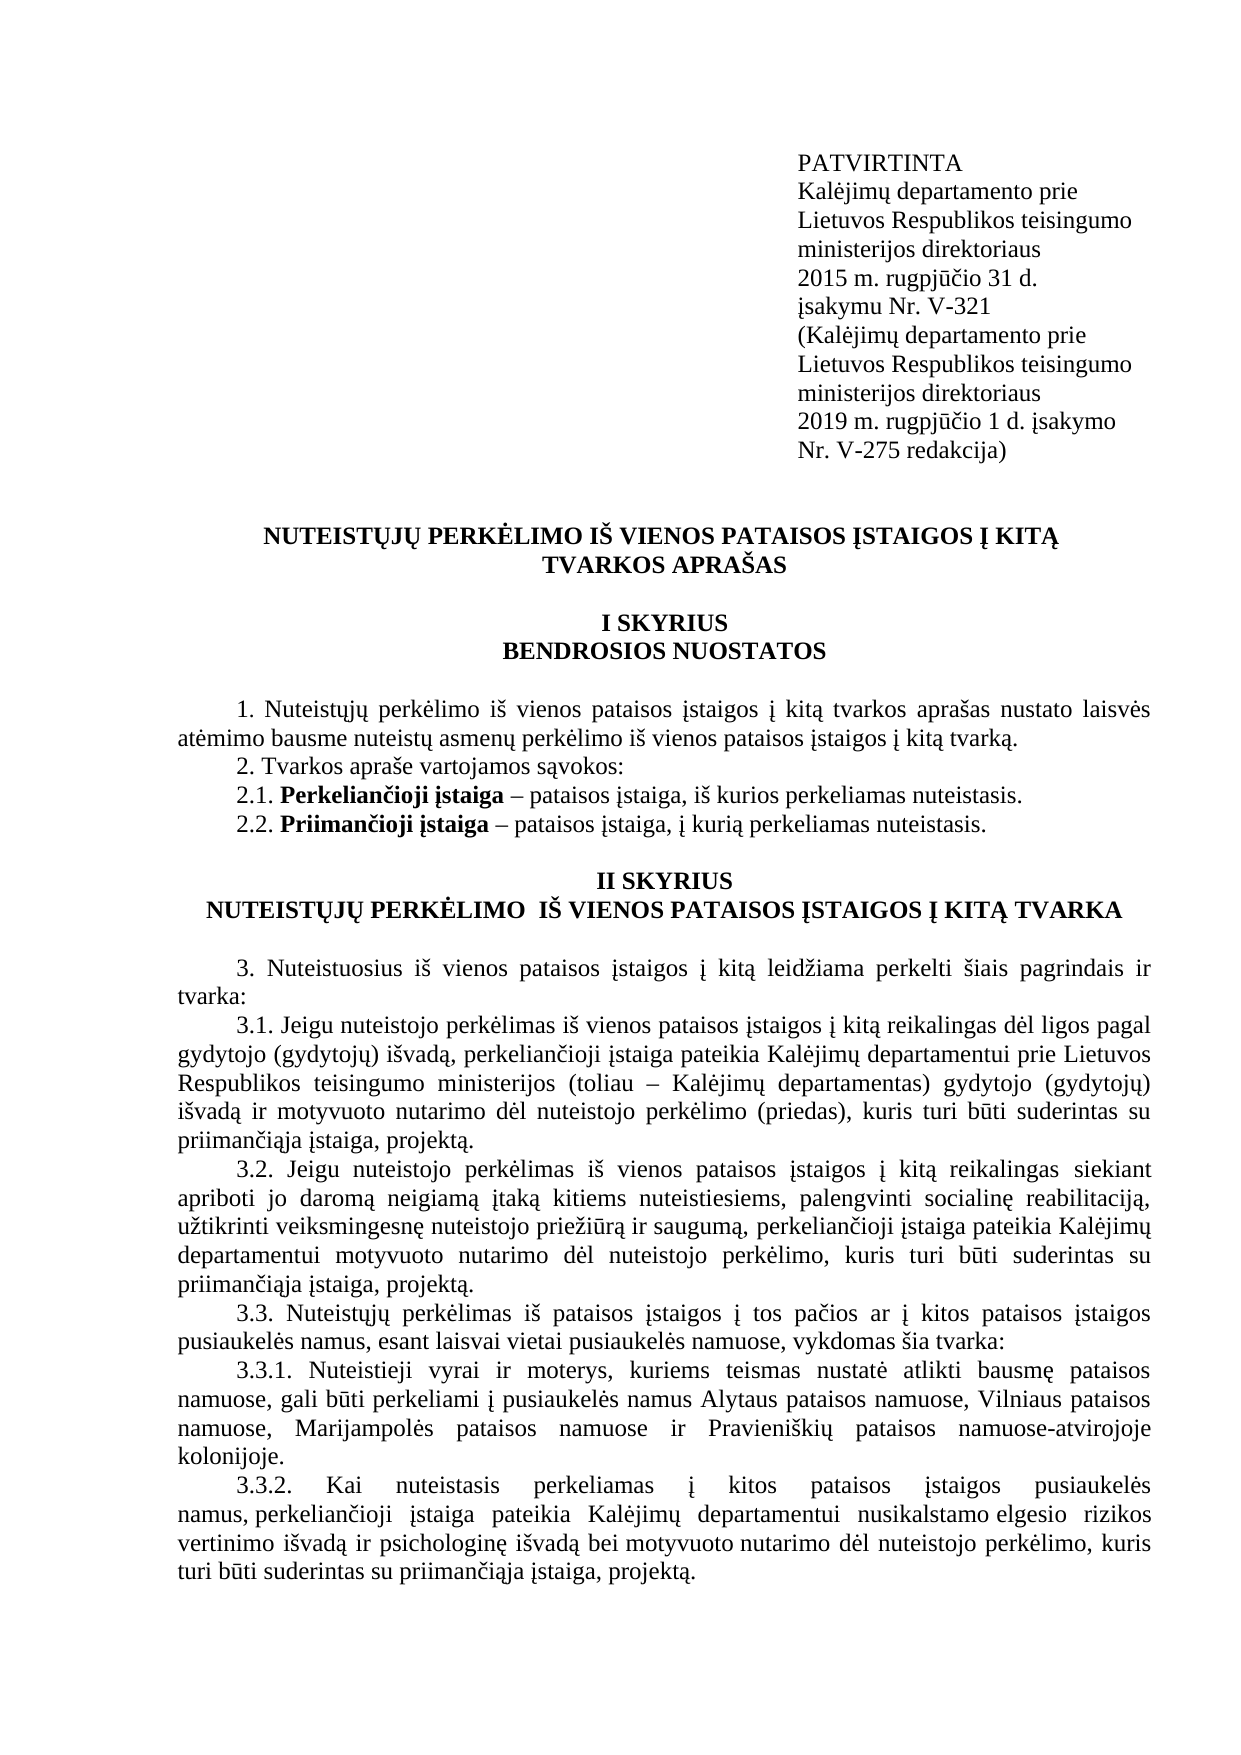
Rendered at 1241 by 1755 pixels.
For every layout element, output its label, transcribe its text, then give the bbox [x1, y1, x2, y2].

text NUTEISTŲJŲ PERKĖLIMO IŠ VIENOS PATAISOS ĮSTAIGOS Į KITĄ [177, 521, 1152, 550]
text 2.2. Priimančioji įstaiga – pataisos įstaiga, į kurią perkeliamas nuteistasis. [177, 809, 1152, 838]
text 2019 m. rugpjūčio 1 d. įsakymo Nr. V-275 redakcija) [797, 406, 1152, 464]
text 1. Nuteistųjų perkėlimo iš vienos pataisos įstaigos į kitą tvarkos aprašas nustato laisvės atėmimo bausme nuteistų asmenų perkėlimo iš vienos pataisos įstaigos į kitą tvarką. [177, 694, 1152, 751]
text 3. Nuteistuosius iš vienos pataisos įstaigos į kitą leidžiama perkelti šiais pagrindais ir tvarka: [177, 953, 1152, 1010]
text BENDROSIOS NUOSTATOS [177, 636, 1152, 665]
text PATVIRTINTA [797, 148, 1152, 176]
text ministerijos direktoriaus [797, 234, 1152, 263]
text II SKYRIUS [177, 866, 1152, 895]
text I SKYRIUS [177, 608, 1152, 636]
text 3.1. Jeigu nuteistojo perkėlimas iš vienos pataisos įstaigos į kitą reikalingas dėl ligos pagal gydytojo (gydytojų) išvadą, perkeliančioji įstaiga pateikia Kalėjimų departamentui prie Lietuvos Respublikos teisingumo ministerijos (toliau – Kalėjimų departamentas) gydytojo (gydytojų) išvadą ir motyvuoto nutarimo dėl nuteistojo perkėlimo (priedas), kuris turi būti suderintas su priimančiąja įstaiga, projektą. [177, 1010, 1152, 1154]
text ministerijos direktoriaus [797, 378, 1152, 406]
text įsakymu Nr. V-321 [797, 291, 1152, 320]
text 3.3.1. Nuteistieji vyrai ir moterys, kuriems teismas nustatė atlikti bausmę pataisos namuose, gali būti perkeliami į pusiaukelės namus Alytaus pataisos namuose, Vilniaus pataisos namuose, Marijampolės pataisos namuose ir Pravieniškių pataisos namuose-atvirojoje kolonijoje. [177, 1355, 1152, 1470]
text Lietuvos Respublikos teisingumo [797, 205, 1152, 234]
text 2. Tvarkos apraše vartojamos sąvokos: [177, 751, 1152, 780]
text (Kalėjimų departamento prie [797, 320, 1152, 349]
text 3.2. Jeigu nuteistojo perkėlimas iš vienos pataisos įstaigos į kitą reikalingas siekiant apriboti jo daromą neigiamą įtaką kitiems nuteistiesiems, palengvinti socialinę reabilitaciją, užtikrinti veiksmingesnę nuteistojo priežiūrą ir saugumą, perkeliančioji įstaiga pateikia Kalėjimų departamentui motyvuoto nutarimo dėl nuteistojo perkėlimo, kuris turi būti suderintas su priimančiąja įstaiga, projektą. [177, 1154, 1152, 1298]
text 2015 m. rugpjūčio 31 d. [797, 263, 1152, 291]
text 2.1. Perkeliančioji įstaiga – pataisos įstaiga, iš kurios perkeliamas nuteistasis. [177, 780, 1152, 809]
text 3.3. Nuteistųjų perkėlimas iš pataisos įstaigos į tos pačios ar į kitos pataisos įstaigos pusiaukelės namus, esant laisvai vietai pusiaukelės namuose, vykdomas šia tvarka: [177, 1298, 1152, 1355]
text Kalėjimų departamento prie [797, 176, 1152, 205]
text NUTEISTŲJŲ PERKĖLIMO IŠ VIENOS PATAISOS ĮSTAIGOS Į KITĄ TVARKA [177, 895, 1152, 924]
text TVARKOS APRAŠAS [177, 550, 1152, 579]
text Lietuvos Respublikos teisingumo [797, 349, 1152, 378]
text 3.3.2. Kai nuteistasis perkeliamas į kitos pataisos įstaigos pusiaukelės namus, perkeliančioji įstaiga pateikia Kalėjimų departamentui nusikalstamo elgesio rizikos vertinimo išvadą ir psichologinę išvadą bei motyvuoto nutarimo dėl nuteistojo perkėlimo, kuris turi būti suderintas su priimančiąja įstaiga, projektą. [177, 1470, 1152, 1585]
